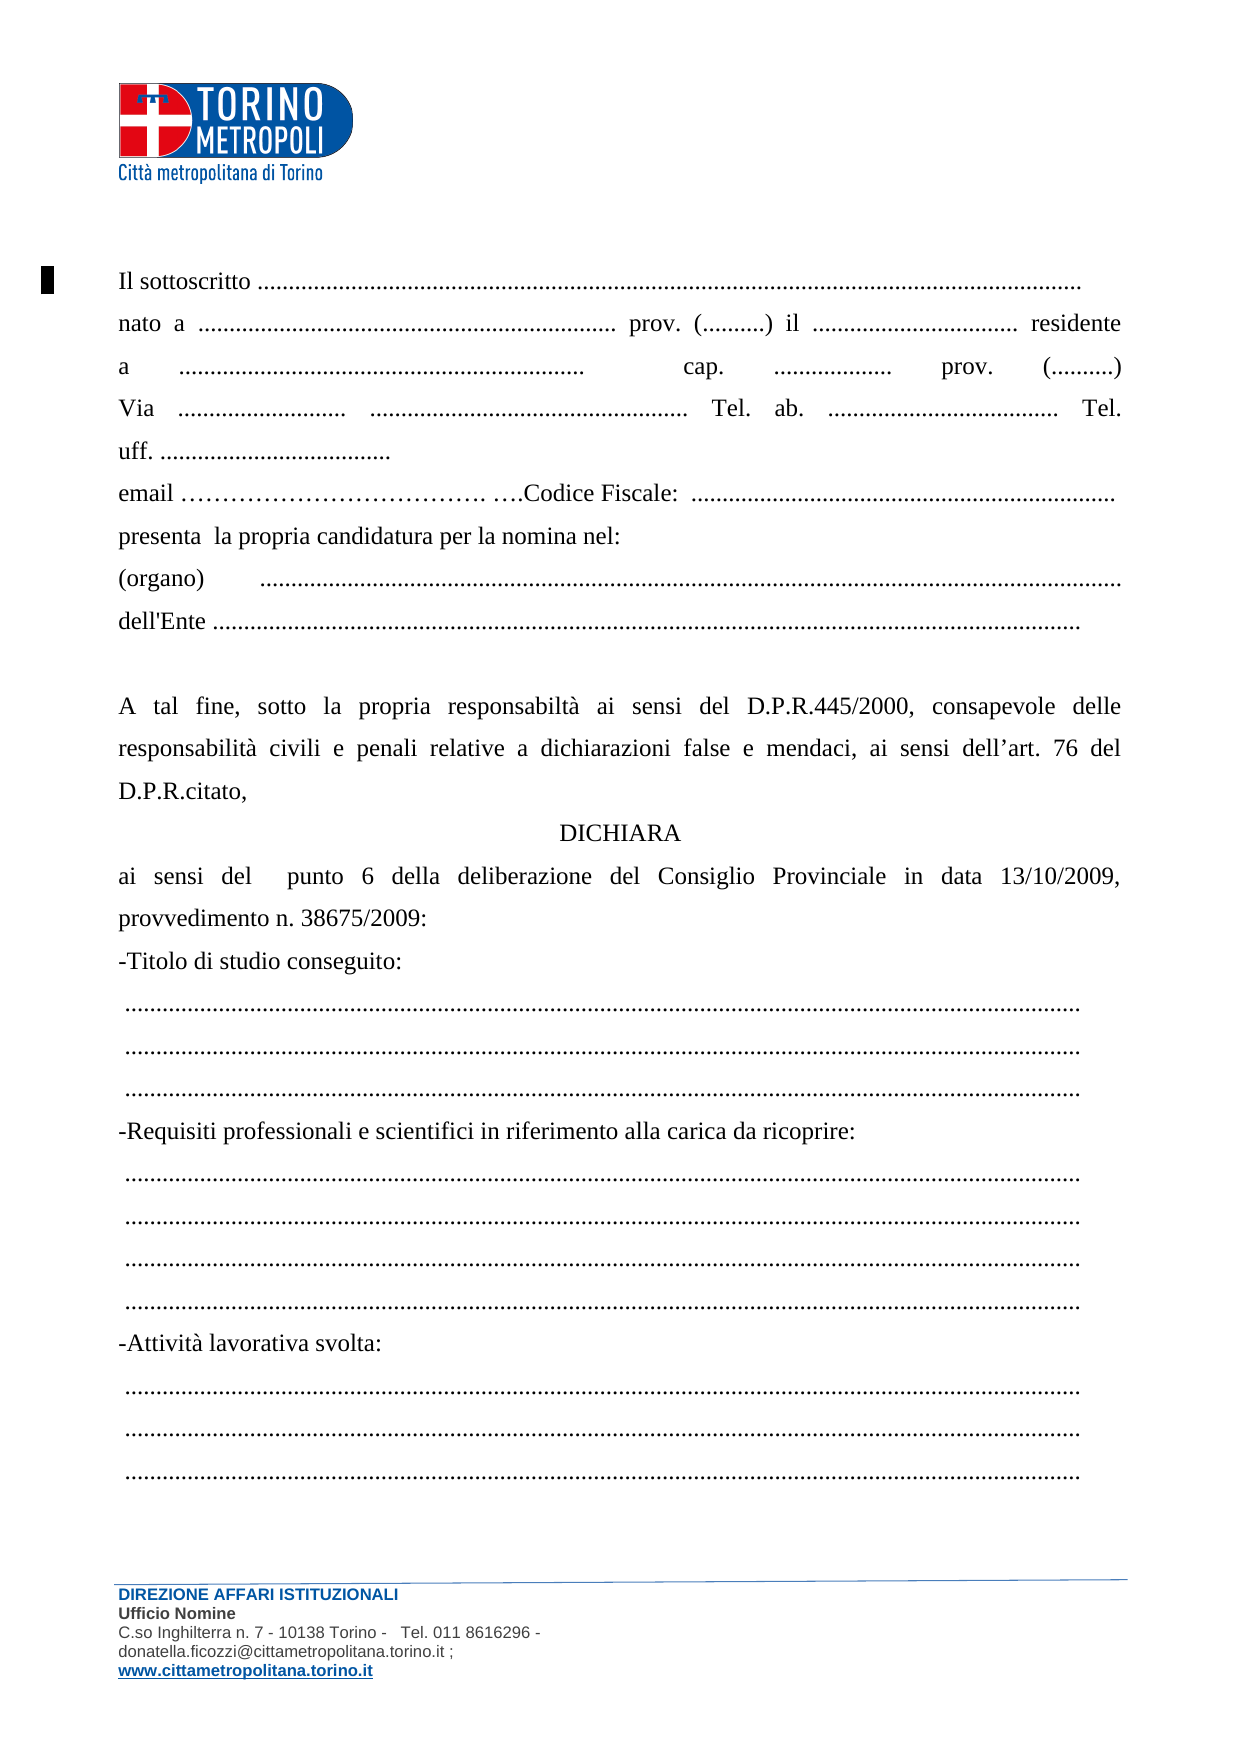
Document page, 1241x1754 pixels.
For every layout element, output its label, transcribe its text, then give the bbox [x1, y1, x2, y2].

text ......................................................................................................................................................... [118, 1229, 1122, 1272]
text presenta la propria candidatura per la nomina nel: [118, 507, 1122, 549]
text ......................................................................................................................................................... [118, 1017, 1122, 1059]
text (organo) .......................................................................................................................................... dell'Ente ........................................................................................................................................... [118, 549, 1122, 634]
text Il sottoscritto .................................................................................................................................... [118, 266, 1122, 294]
text DICHIARA [118, 804, 1122, 847]
text ......................................................................................................................................................... [118, 1144, 1122, 1187]
text ......................................................................................................................................................... [118, 1187, 1122, 1229]
text ......................................................................................................................................................... [118, 1399, 1122, 1442]
text ......................................................................................................................................................... [118, 974, 1122, 1017]
text nato a ................................................................... prov. (..........) il ................................. residente a ................................................................. cap. ................... prov. (..........) Via ........................... ................................................... Tel. ab. ..................................... Tel. uff. ..................................... [118, 294, 1122, 464]
text -Attività lavorativa svolta: [118, 1314, 1122, 1357]
picture [118, 83, 354, 184]
text -Requisiti professionali e scientifici in riferimento alla carica da ricoprire: [118, 1102, 1122, 1144]
text ......................................................................................................................................................... [118, 1059, 1122, 1102]
text A tal fine, sotto la propria responsabiltà ai sensi del D.P.R.445/2000, consapevole delle responsabilità civili e penali relative a dichiarazioni false e mendaci, ai sensi dell’art. 76 del D.P.R.citato, [118, 677, 1122, 804]
text ......................................................................................................................................................... [118, 1357, 1122, 1399]
text ai sensi del punto 6 della deliberazione del Consiglio Provinciale in data 13/10/2009, provvedimento n. 38675/2009: [118, 847, 1122, 932]
text -Titolo di studio conseguito: [118, 932, 1122, 974]
text ......................................................................................................................................................... [118, 1442, 1122, 1484]
text ......................................................................................................................................................... [118, 1272, 1122, 1314]
text email ………………………………. ….Codice Fiscale: .................................................................... [118, 464, 1122, 507]
